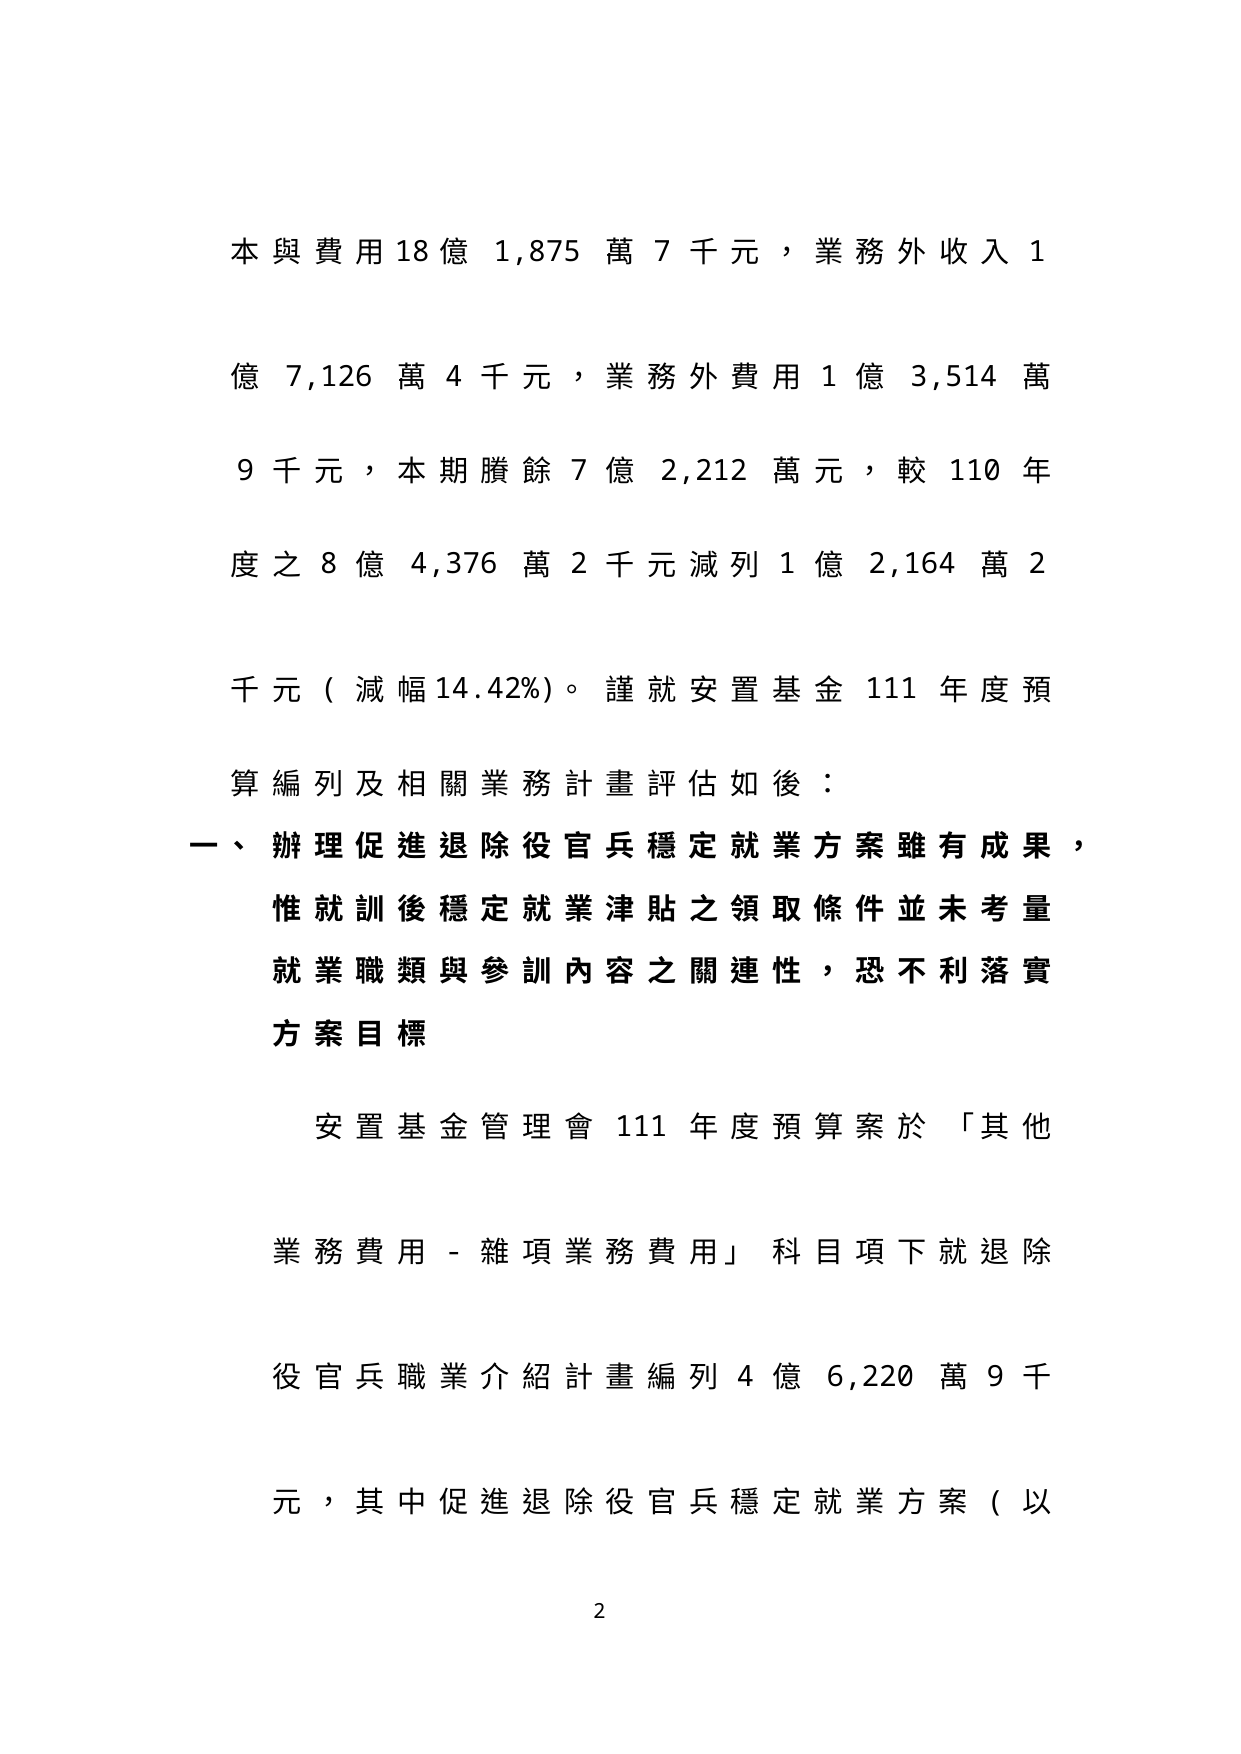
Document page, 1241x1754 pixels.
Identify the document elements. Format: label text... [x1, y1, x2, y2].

text 一、辦理促進退除役官兵穩定就業方案雖有成果，惟就訓後穩定就業津貼之領取條件並未考量就業職類與參訓內容之關連性，恐不利落實方案目標 [183, 802, 1058, 1052]
text 我國早年為促進國軍部隊新陳代謝，曾運用美國援助經費辦理退除役官兵各項安置計畫，俟該計畫終止後，為賡續辦理退除役官兵安置計畫，並籌措創立生產事業所需資金，中央政府特於民國(以下同)48年設置國軍退除役官兵安置基金(以下簡稱安置基金），並於61年依預算法編製附屬單位預算，主管機關為國軍退除役官兵輔導委員會(以下簡稱退輔會)。該基金構成體系除管理會外，另彙計榮民森林保育事業管理處、清境農場、福壽山農場、武陵農場、彰化農場及臺東農場等6個農林機構之分預算，主要任務係輔導退除役官兵就業及照顧榮民(眷)之生活。111年度安置基金預算案業務收入編列25億476萬2千元，業務成本與費用18億1,875萬7千元，業務外收入1億7,126萬4千元，業務外費用1億3,514萬9千元，本期賸餘7億2,212萬元，較110年度之8億4,376萬2千元減列1億2,164萬2千元(減幅14.42%)。謹就安置基金111年度預算編列及相關業務計畫評估如後： [212, 177, 1058, 802]
text 安置基金管理會111年度預算案於「其他業務費用-雜項業務費用」科目項下就退除役官兵職業介紹計畫編列4億6,220萬9千元，其中促進退除役官兵穩定就業方案(以 [242, 1052, 1058, 1552]
